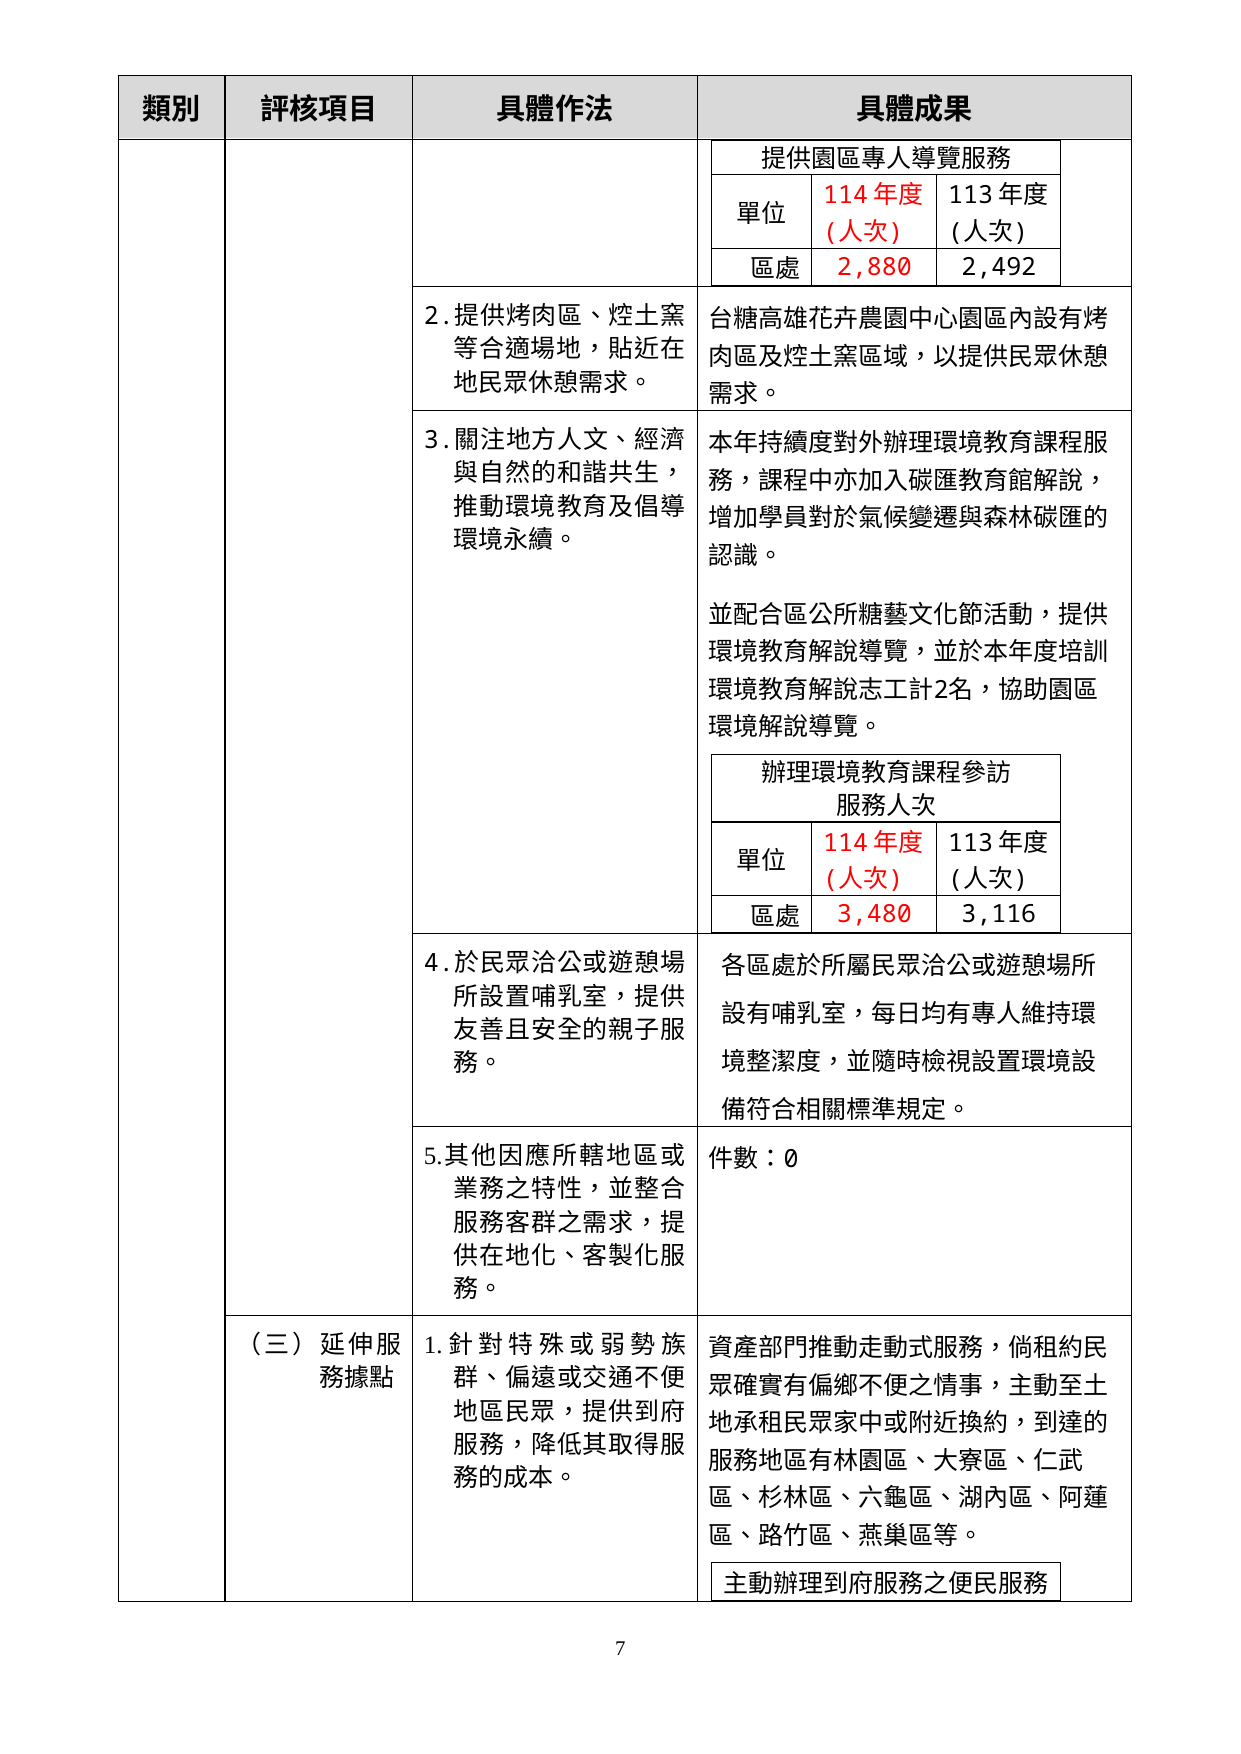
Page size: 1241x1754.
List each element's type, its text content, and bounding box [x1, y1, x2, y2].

table_cell 區處 [712, 896, 811, 932]
table_cell 單位 [712, 823, 811, 895]
table_cell 5.其他因應所轄地區或業務之特性，並整合服務客群之需求，提供在地化、客製化服務。 [413, 1127, 697, 1315]
table_header 辦理環境教育課程參訪 服務人次 [712, 755, 1060, 821]
table_cell [119, 140, 224, 1601]
table_cell 台糖高雄花卉農園中心園區內設有烤肉區及焢土窯區域，以提供民眾休憩需求。 [698, 287, 1131, 410]
table_cell （三）延伸服務據點 [226, 1316, 412, 1601]
table_header 具體成果 [698, 76, 1131, 138]
table_cell 3,116 [937, 896, 1060, 932]
table_header 提供園區專人導覽服務 [712, 141, 1060, 174]
table_cell 資產部門推動走動式服務，倘租約民眾確實有偏鄉不便之情事，主動至土地承租民眾家中或附近換約，到達的服務地區有林園區、大寮區、仁武區、杉林區、六龜區、湖內區、阿蓮區、路竹區、燕巢區等。 [698, 1316, 1131, 1601]
table_cell 1.針對特殊或弱勢族群、偏遠或交通不便地區民眾，提供到府服務，降低其取得服務的成本。 [413, 1316, 697, 1601]
table_cell 3,480 [812, 896, 936, 932]
table_cell 4.於民眾洽公或遊憩場所設置哺乳室，提供友善且安全的親子服務。 [413, 934, 697, 1126]
table_cell 件數：0 [698, 1127, 1131, 1315]
table_cell 113年度(人次) [937, 823, 1060, 895]
table_header 評核項目 [226, 76, 412, 138]
table_cell 單位 [712, 175, 811, 247]
table_header 類別 [119, 76, 224, 138]
table_cell 3.關注地方人文、經濟與自然的和諧共生，推動環境教育及倡導環境永續。 [413, 411, 697, 933]
table_cell 2.提供烤肉區、焢土窯等合適場地，貼近在地民眾休憩需求。 [413, 287, 697, 410]
table_cell 2,880 [812, 249, 936, 285]
table_header 具體作法 [413, 76, 697, 138]
table_cell 113年度(人次) [937, 175, 1060, 247]
table_cell [413, 140, 697, 286]
table_cell [226, 140, 412, 1315]
table_header 主動辦理到府服務之便民服務 [712, 1563, 1060, 1599]
table_cell 114年度(人次) [812, 823, 936, 895]
table_cell 2,492 [937, 249, 1060, 285]
table_cell 各區處於所屬民眾洽公或遊憩場所 設有哺乳室，每日均有專人維持環 境整潔度，並隨時檢視設置環境設 備符合相關標準規定。 [698, 934, 1131, 1126]
table_cell 區處 [712, 249, 811, 285]
table_cell [1061, 140, 1131, 286]
table_cell 114年度(人次) [812, 175, 936, 247]
table_cell 本年持續度對外辦理環境教育課程服務，課程中亦加入碳匯教育館解說，增加學員對於氣候變遷與森林碳匯的認識。 並配合區公所糖藝文化節活動，提供環境教育解說導覽，並於本年度培訓環境教育解說志工計2名，協助園區環境解說導覽。 [698, 411, 1131, 933]
